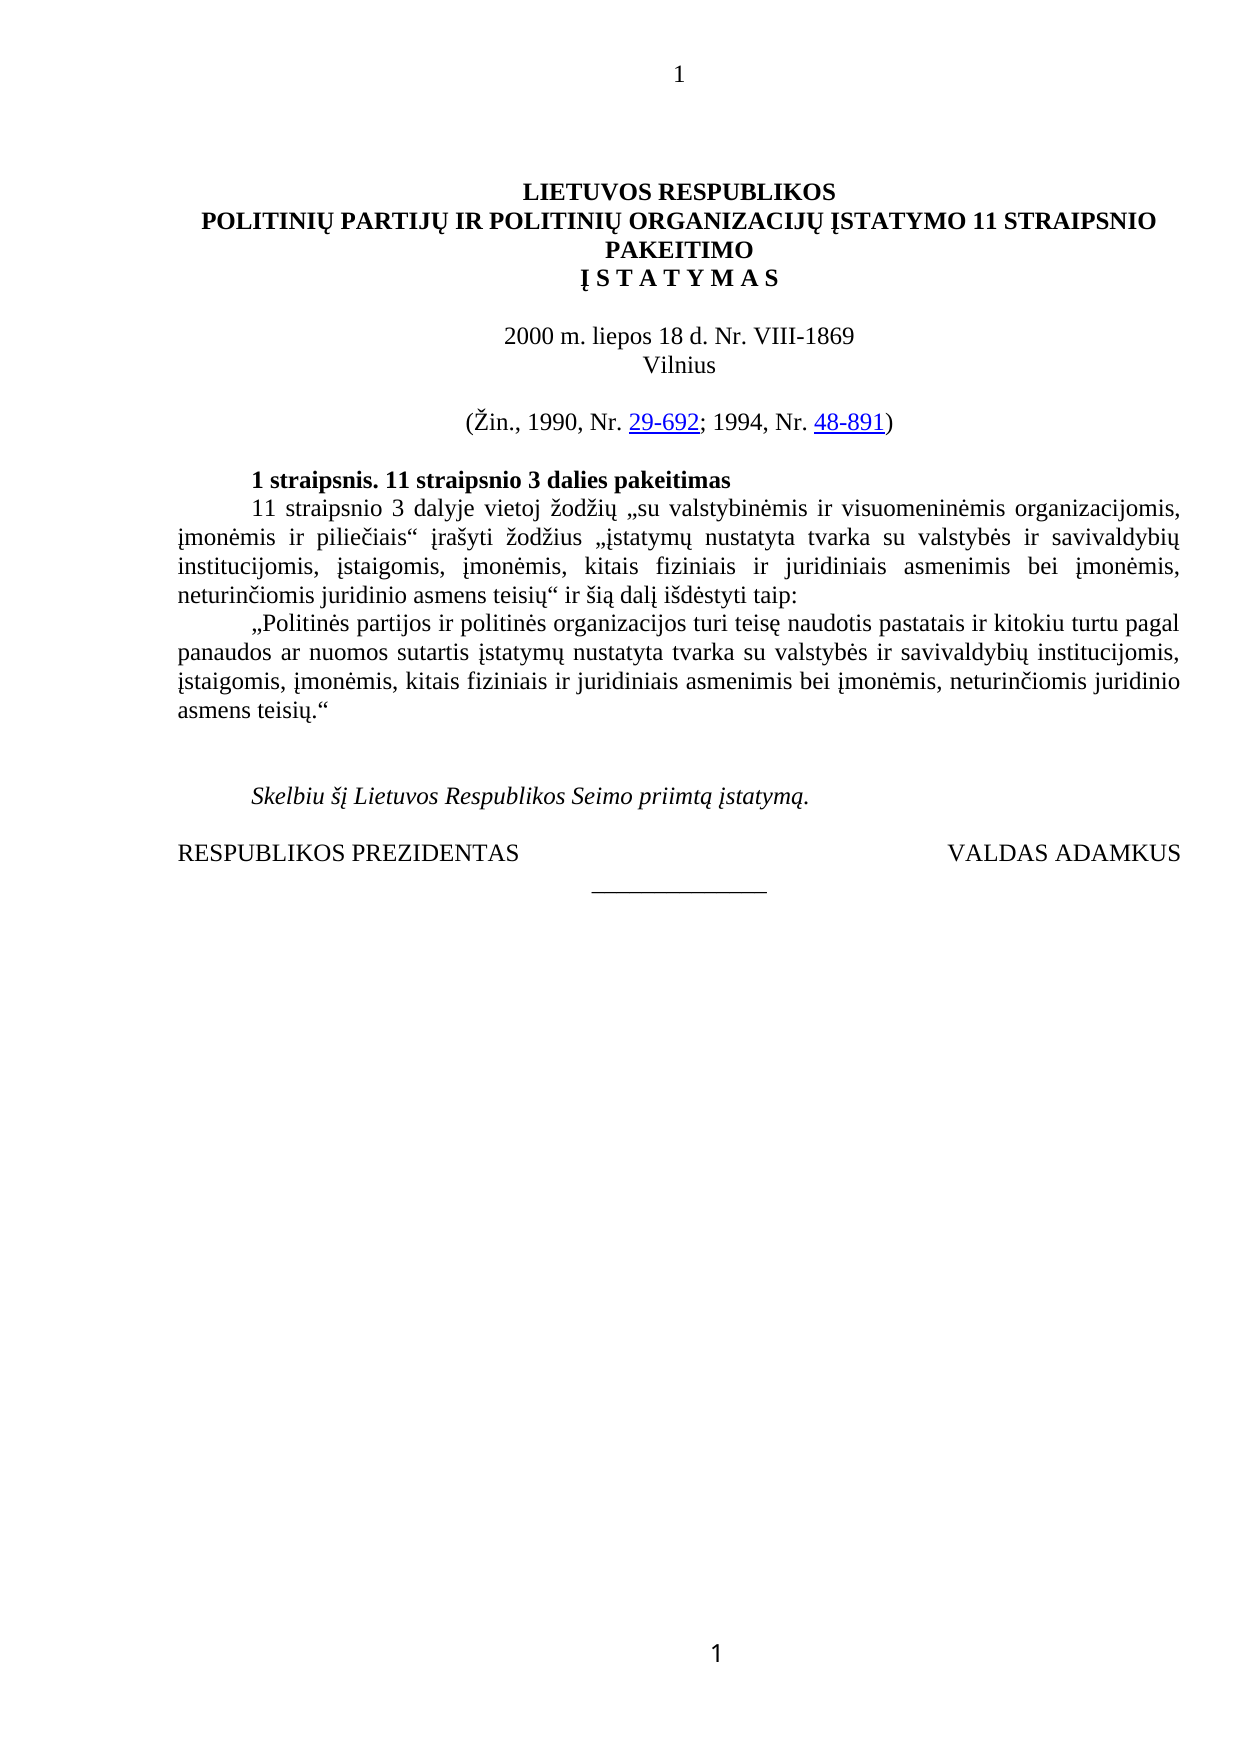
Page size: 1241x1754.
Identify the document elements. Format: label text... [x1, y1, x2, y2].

text Vilnius [177, 350, 1181, 378]
text LIETUVOS RESPUBLIKOS [177, 177, 1181, 206]
text ______________ [177, 867, 1181, 896]
text 2000 m. liepos 18 d. Nr. VIII-1869 [177, 321, 1181, 350]
text Į S T A T Y M A S [177, 263, 1181, 292]
text RESPUBLIKOS PREZIDENTAS VALDAS ADAMKUS [177, 838, 1181, 867]
text 11 straipsnio 3 dalyje vietoj žodžių „su valstybinėmis ir visuomeninėmis organizacijomis, įmonėmis ir piliečiais“ įrašyti žodžius „įstatymų nustatyta tvarka su valstybės ir savivaldybių institucijomis, įstaigomis, įmonėmis, kitais fiziniais ir juridiniais asmenimis bei įmonėmis, neturinčiomis juridinio asmens teisių“ ir šią dalį išdėstyti taip: [177, 493, 1181, 608]
text „Politinės partijos ir politinės organizacijos turi teisę naudotis pastatais ir kitokiu turtu pagal panaudos ar nuomos sutartis įstatymų nustatyta tvarka su valstybės ir savivaldybių institucijomis, įstaigomis, įmonėmis, kitais fiziniais ir juridiniais asmenimis bei įmonėmis, neturinčiomis juridinio asmens teisių.“ [177, 608, 1181, 723]
text (Žin., 1990, Nr. 29-692; 1994, Nr. 48-891) [177, 407, 1181, 436]
text 1 straipsnis. 11 straipsnio 3 dalies pakeitimas [177, 465, 1181, 493]
text Skelbiu šį Lietuvos Respublikos Seimo priimtą įstatymą. [177, 781, 1181, 810]
text POLITINIŲ PARTIJŲ IR POLITINIŲ ORGANIZACIJŲ ĮSTATYMO 11 STRAIPSNIO PAKEITIMO [177, 206, 1181, 263]
